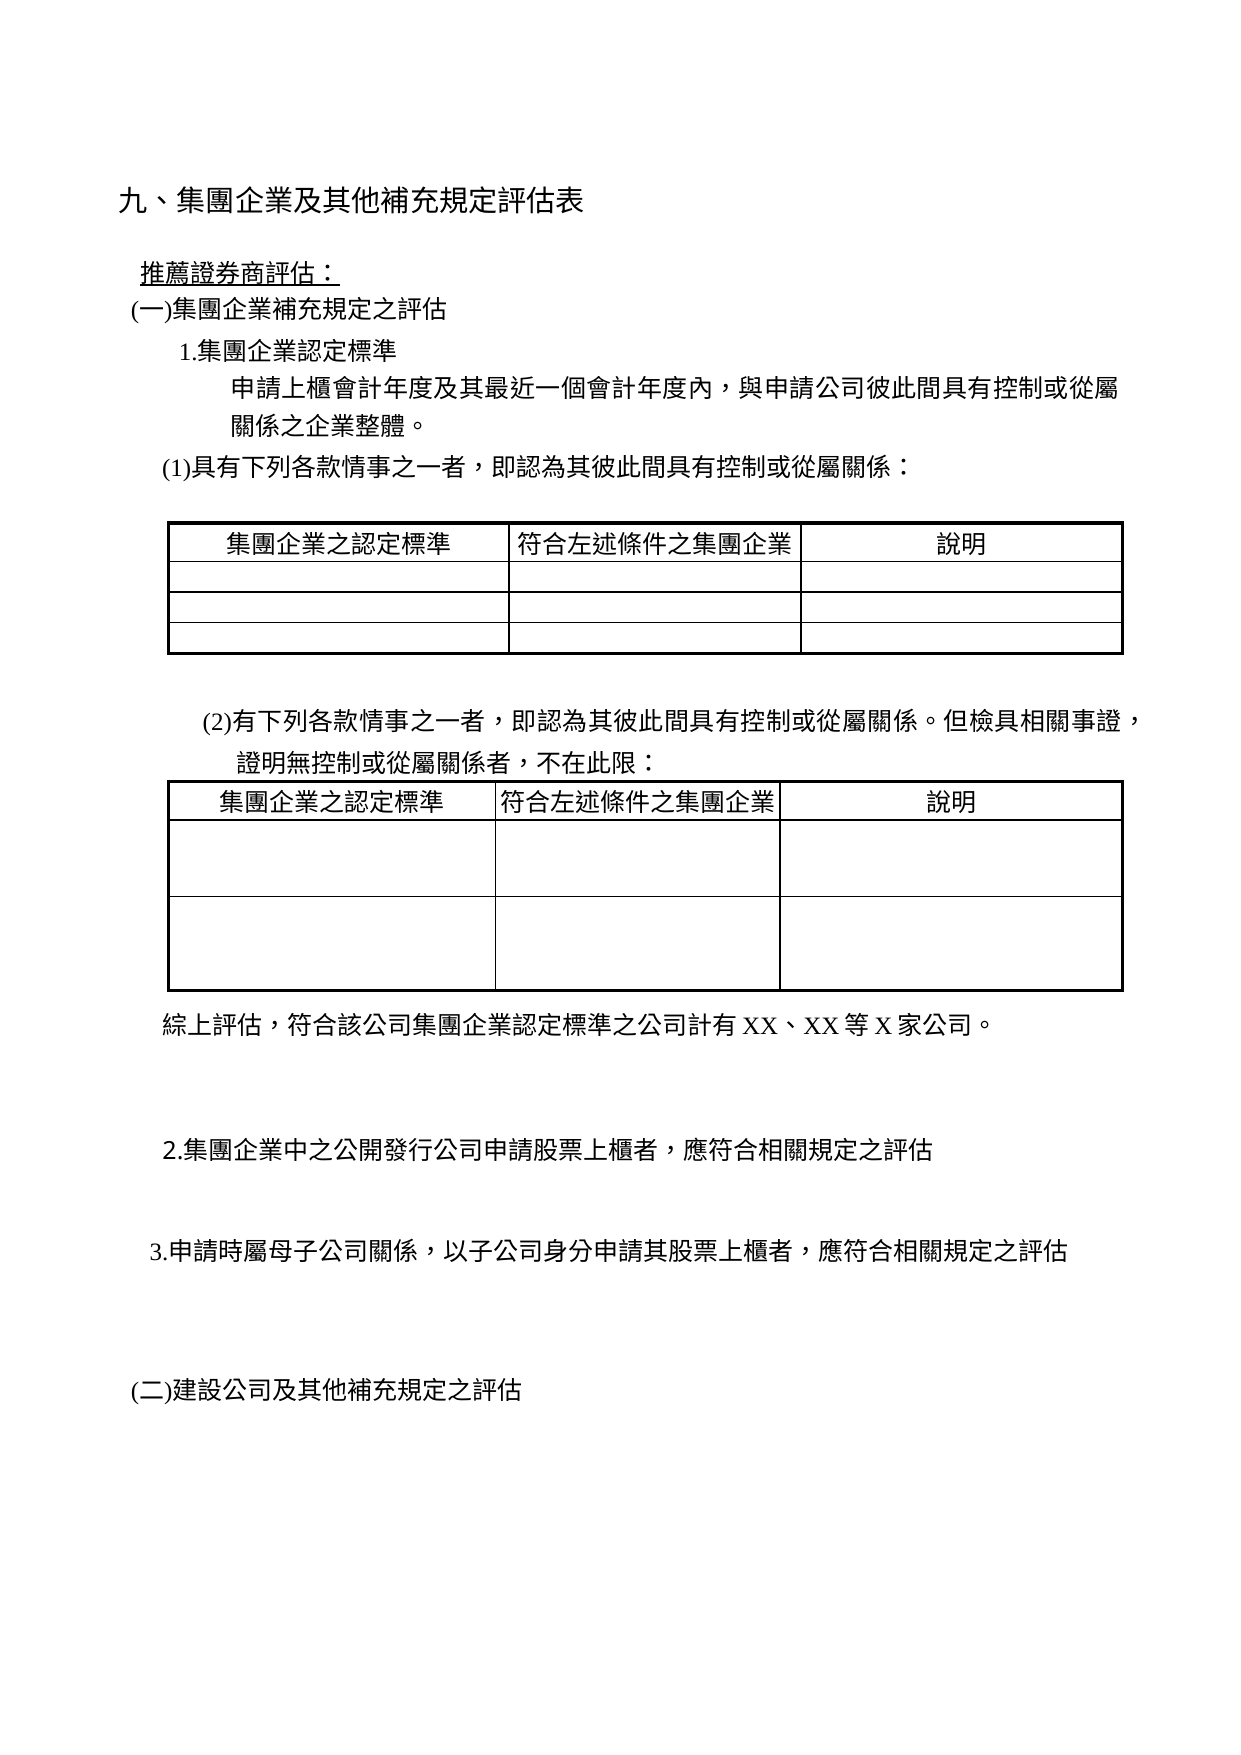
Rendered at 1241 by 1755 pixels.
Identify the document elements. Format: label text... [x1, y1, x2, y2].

table_header 符合左述條件之集團企業 [510, 525, 800, 561]
table_header 說明 [781, 783, 1121, 819]
table_cell [170, 593, 508, 621]
text (二)建設公司及其他補充規定之評估 [118, 1371, 1122, 1407]
table_cell [170, 623, 508, 652]
text 1.集團企業認定標準 [172, 326, 1122, 367]
table_cell [781, 897, 1121, 989]
table_cell [802, 562, 1121, 591]
text 綜上評估，符合該公司集團企業認定標準之公司計有XX、XX等X家公司。 [149, 1005, 1122, 1042]
text 2.集團企業中之公開發行公司申請股票上櫃者，應符合相關規定之評估 [149, 1130, 1122, 1167]
table_cell [496, 821, 779, 896]
text (1)具有下列各款情事之一者，即認為其彼此間具有控制或從屬關係： [118, 442, 1122, 484]
table_cell [781, 821, 1121, 896]
table_header 集團企業之認定標準 [170, 783, 495, 819]
table_header 說明 [802, 525, 1121, 561]
table_cell [510, 623, 800, 652]
text 推薦證券商評估： [118, 253, 1122, 289]
table_cell [496, 897, 779, 989]
text 申請上櫃會計年度及其最近一個會計年度內，與申請公司彼此間具有控制或從屬關係之企業整體。 [230, 367, 1122, 442]
text (2)有下列各款情事之一者，即認為其彼此間具有控制或從屬關係。但檢具相關事證，證明無控制或從屬關係者，不在此限： [202, 696, 1122, 780]
text (一)集團企業補充規定之評估 [118, 289, 1122, 326]
table_cell [170, 897, 495, 989]
table_header 符合左述條件之集團企業 [496, 783, 779, 819]
text 3.申請時屬母子公司關係，以子公司身分申請其股票上櫃者，應符合相關規定之評估 [118, 1230, 1122, 1267]
table_cell [802, 623, 1121, 652]
table_cell [170, 821, 495, 896]
table_cell [510, 593, 800, 621]
table_cell [802, 593, 1121, 621]
text 九、集團企業及其他補充規定評估表 [118, 177, 1122, 219]
table_cell [510, 562, 800, 591]
table_cell [170, 562, 508, 591]
table_header 集團企業之認定標準 [170, 525, 508, 561]
